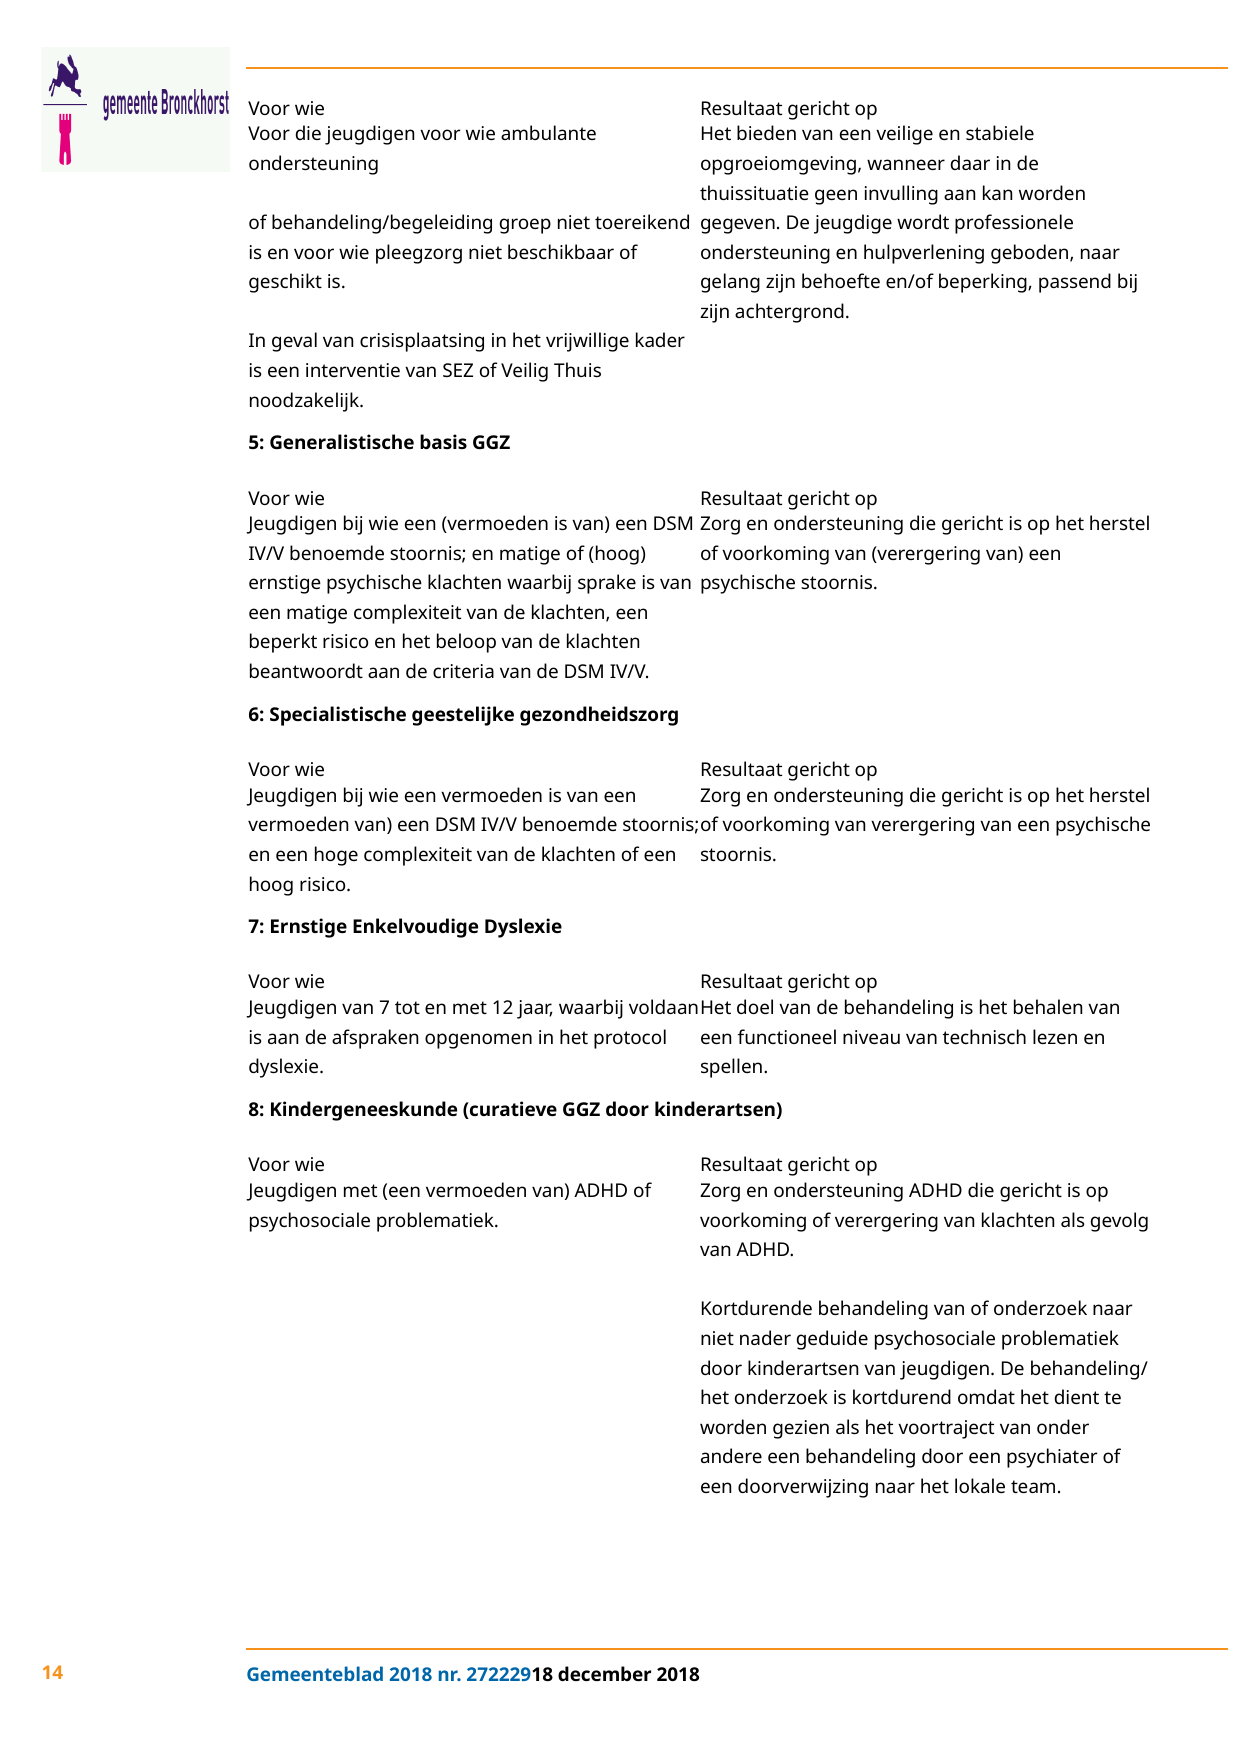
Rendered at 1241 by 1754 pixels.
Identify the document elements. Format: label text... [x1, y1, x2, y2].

table_header Voor wie [248, 1151, 700, 1177]
table_header Voor wie [248, 95, 700, 121]
table_header Voor wie [248, 756, 700, 782]
table_header Resultaat gericht op [700, 485, 1152, 510]
table_cell Het doel van de behandeling is het behalen van een functioneel niveau van technisch lezen en spellen. [700, 994, 1152, 1079]
table_cell Zorg en ondersteuning die gericht is op het herstel of voorkoming van (verergering van) een psychische stoornis. [700, 510, 1152, 684]
table_cell Jeugdigen bij wie een vermoeden is van een vermoeden van) een DSM IV/V benoemde stoornis; en een hoge complexiteit van de klachten of een hoog risico. [248, 782, 700, 896]
table_cell Zorg en ondersteuning ADHD die gericht is op voorkoming of verergering van klachten als gevolg van ADHD. Kortdurende behandeling van of onderzoek naar niet nader geduide psychosociale problematiek door kinderartsen van jeugdigen. De behandeling/ het onderzoek is kortdurend omdat het dient te worden gezien als het voortraject van onder andere een behandeling door een psychiater of een doorverwijzing naar het lokale team. [700, 1177, 1152, 1499]
table_cell Jeugdigen bij wie een (vermoeden is van) een DSM IV/V benoemde stoornis; en matige of (hoog) ernstige psychische klachten waarbij sprake is van een matige complexiteit van de klachten, een beperkt risico en het beloop van de klachten beantwoordt aan de criteria van de DSM IV/V. [248, 510, 700, 684]
table_header Resultaat gericht op [700, 756, 1152, 782]
table_cell Jeugdigen met (een vermoeden van) ADHD of psychosociale problematiek. [248, 1177, 700, 1499]
table_header Voor wie [248, 485, 700, 510]
table_header Resultaat gericht op [700, 1151, 1152, 1177]
table_header Resultaat gericht op [700, 969, 1152, 994]
table_cell Jeugdigen van 7 tot en met 12 jaar, waarbij voldaan is aan de afspraken opgenomen in het protocol dyslexie. [248, 994, 700, 1079]
table_header Voor wie [248, 969, 700, 994]
table_cell Voor die jeugdigen voor wie ambulante ondersteuning of behandeling/begeleiding groep niet toereikend is en voor wie pleegzorg niet beschikbaar of geschikt is. In geval van crisisplaatsing in het vrijwillige kader is een interventie van SEZ of Veilig Thuis noodzakelijk. [248, 121, 700, 412]
text 7: Ernstige Enkelvoudige Dyslexie [248, 913, 1152, 939]
text 8: Kindergeneeskunde (curatieve GGZ door kinderartsen) [248, 1096, 1152, 1122]
table_cell Zorg en ondersteuning die gericht is op het herstel of voorkoming van verergering van een psychische stoornis. [700, 782, 1152, 896]
text 5: Generalistische basis GGZ [248, 429, 1152, 455]
table_header Resultaat gericht op [700, 95, 1152, 121]
table_cell Het bieden van een veilige en stabiele opgroeiomgeving, wanneer daar in de thuissituatie geen invulling aan kan worden gegeven. De jeugdige wordt professionele ondersteuning en hulpverlening geboden, naar gelang zijn behoefte en/of beperking, passend bij zijn achtergrond. [700, 121, 1152, 412]
picture [41, 47, 231, 172]
text 6: Specialistische geestelijke gezondheidszorg [248, 701, 1152, 727]
